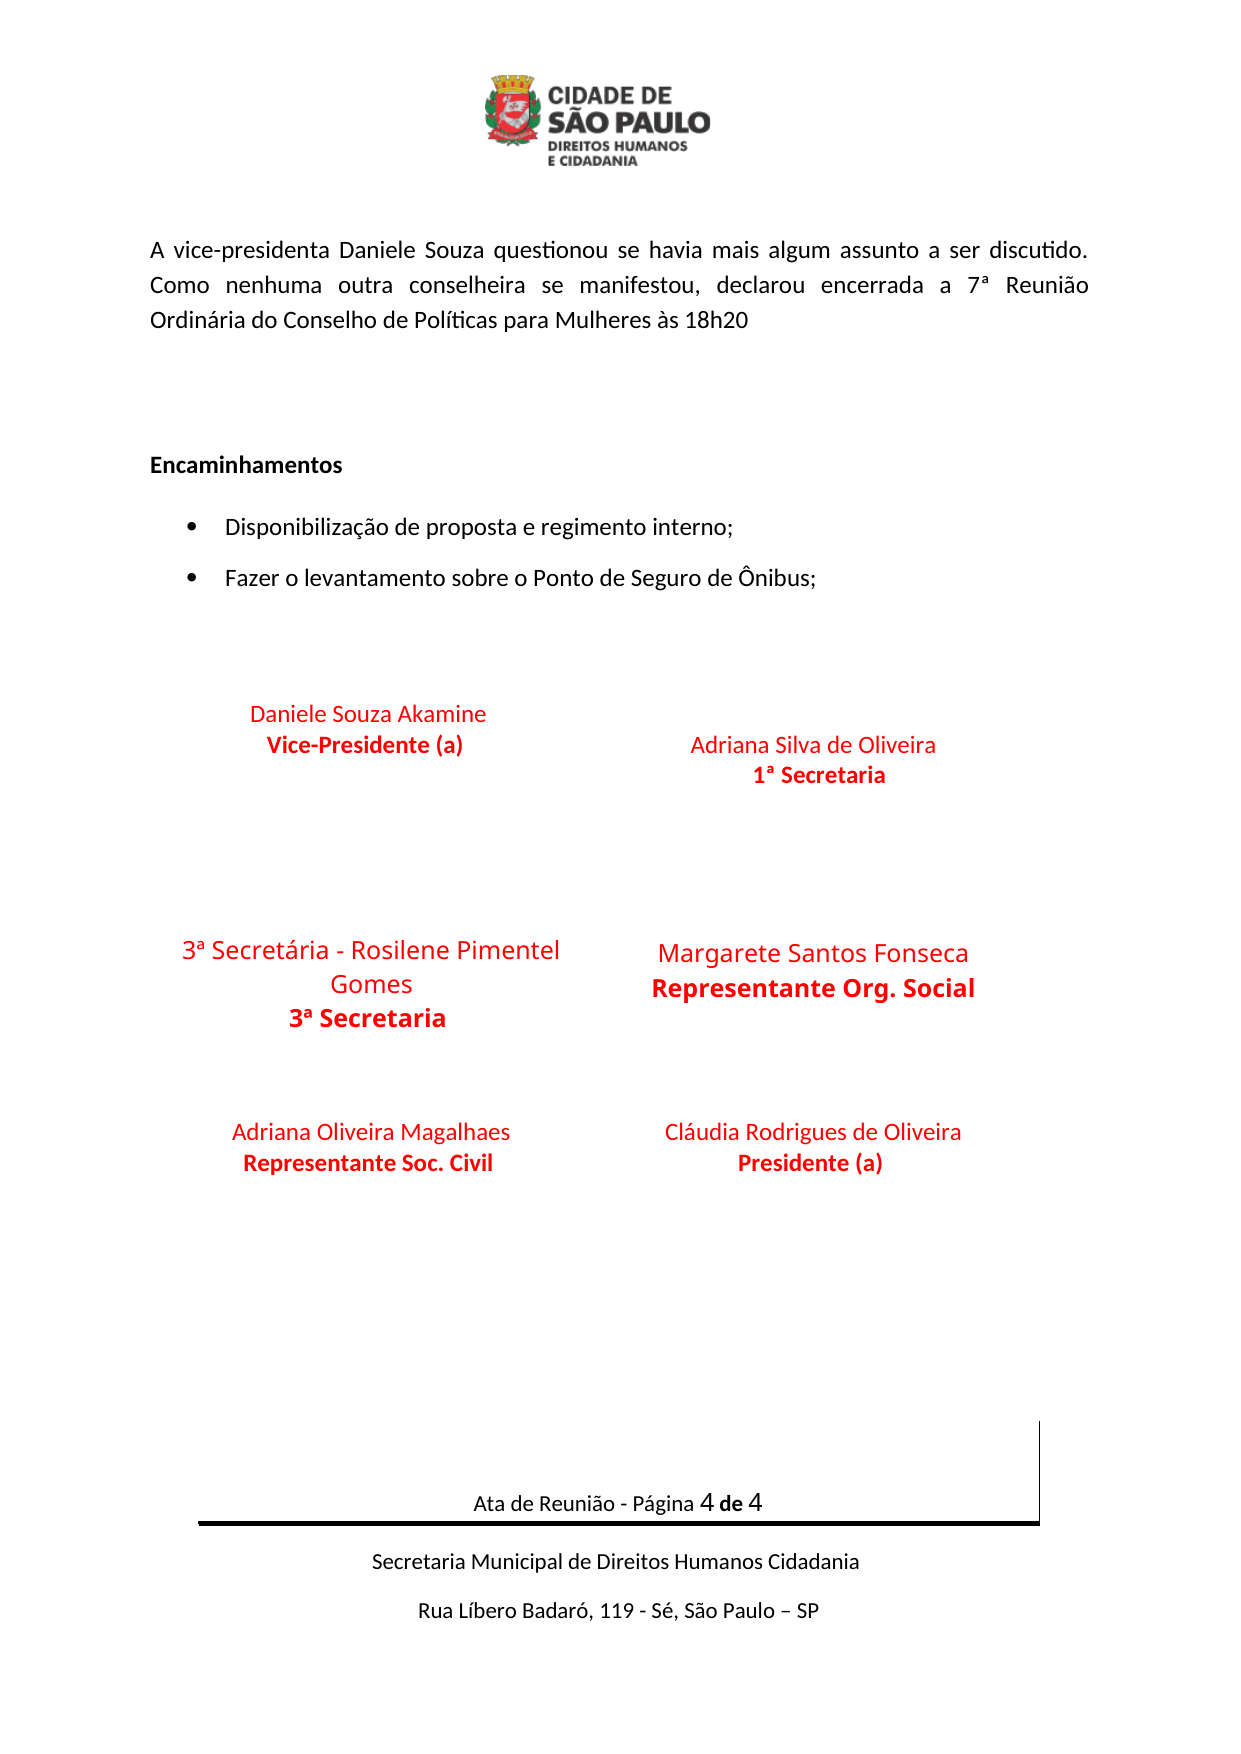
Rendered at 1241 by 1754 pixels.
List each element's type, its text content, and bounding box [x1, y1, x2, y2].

table_cell Cláudia Rodrigues de Oliveira Presidente (a) [593, 1046, 1034, 1187]
table_header Daniele Souza Akamine Vice-Presidente (a) [151, 689, 592, 891]
table_header Adriana Silva de Oliveira 1ª Secretaria [593, 689, 1034, 891]
table_cell 3ª Secretária - Rosilene Pimentel Gomes 3ª Secretaria [151, 893, 592, 1044]
table_cell [151, 1188, 592, 1302]
text A vice-presidenta Daniele Souza questionou se havia mais algum assunto a ser discutido. Como nenhuma outra conselheira se manifestou, declarou encerrada a 7ª Reunião Ordinária do Conselho de Políticas para Mulheres às 18h20 [150, 234, 1090, 334]
list Fazer o levantamento sobre o Ponto de Seguro de Ônibus; [187, 562, 1090, 621]
table_cell [593, 1188, 1034, 1302]
text Encaminhamentos [150, 449, 1090, 479]
table_cell Adriana Oliveira Magalhaes Representante Soc. Civil [151, 1046, 592, 1187]
list Disponibilização de proposta e regimento interno; [187, 511, 1090, 541]
table_cell Margarete Santos Fonseca Representante Org. Social [593, 893, 1034, 1044]
